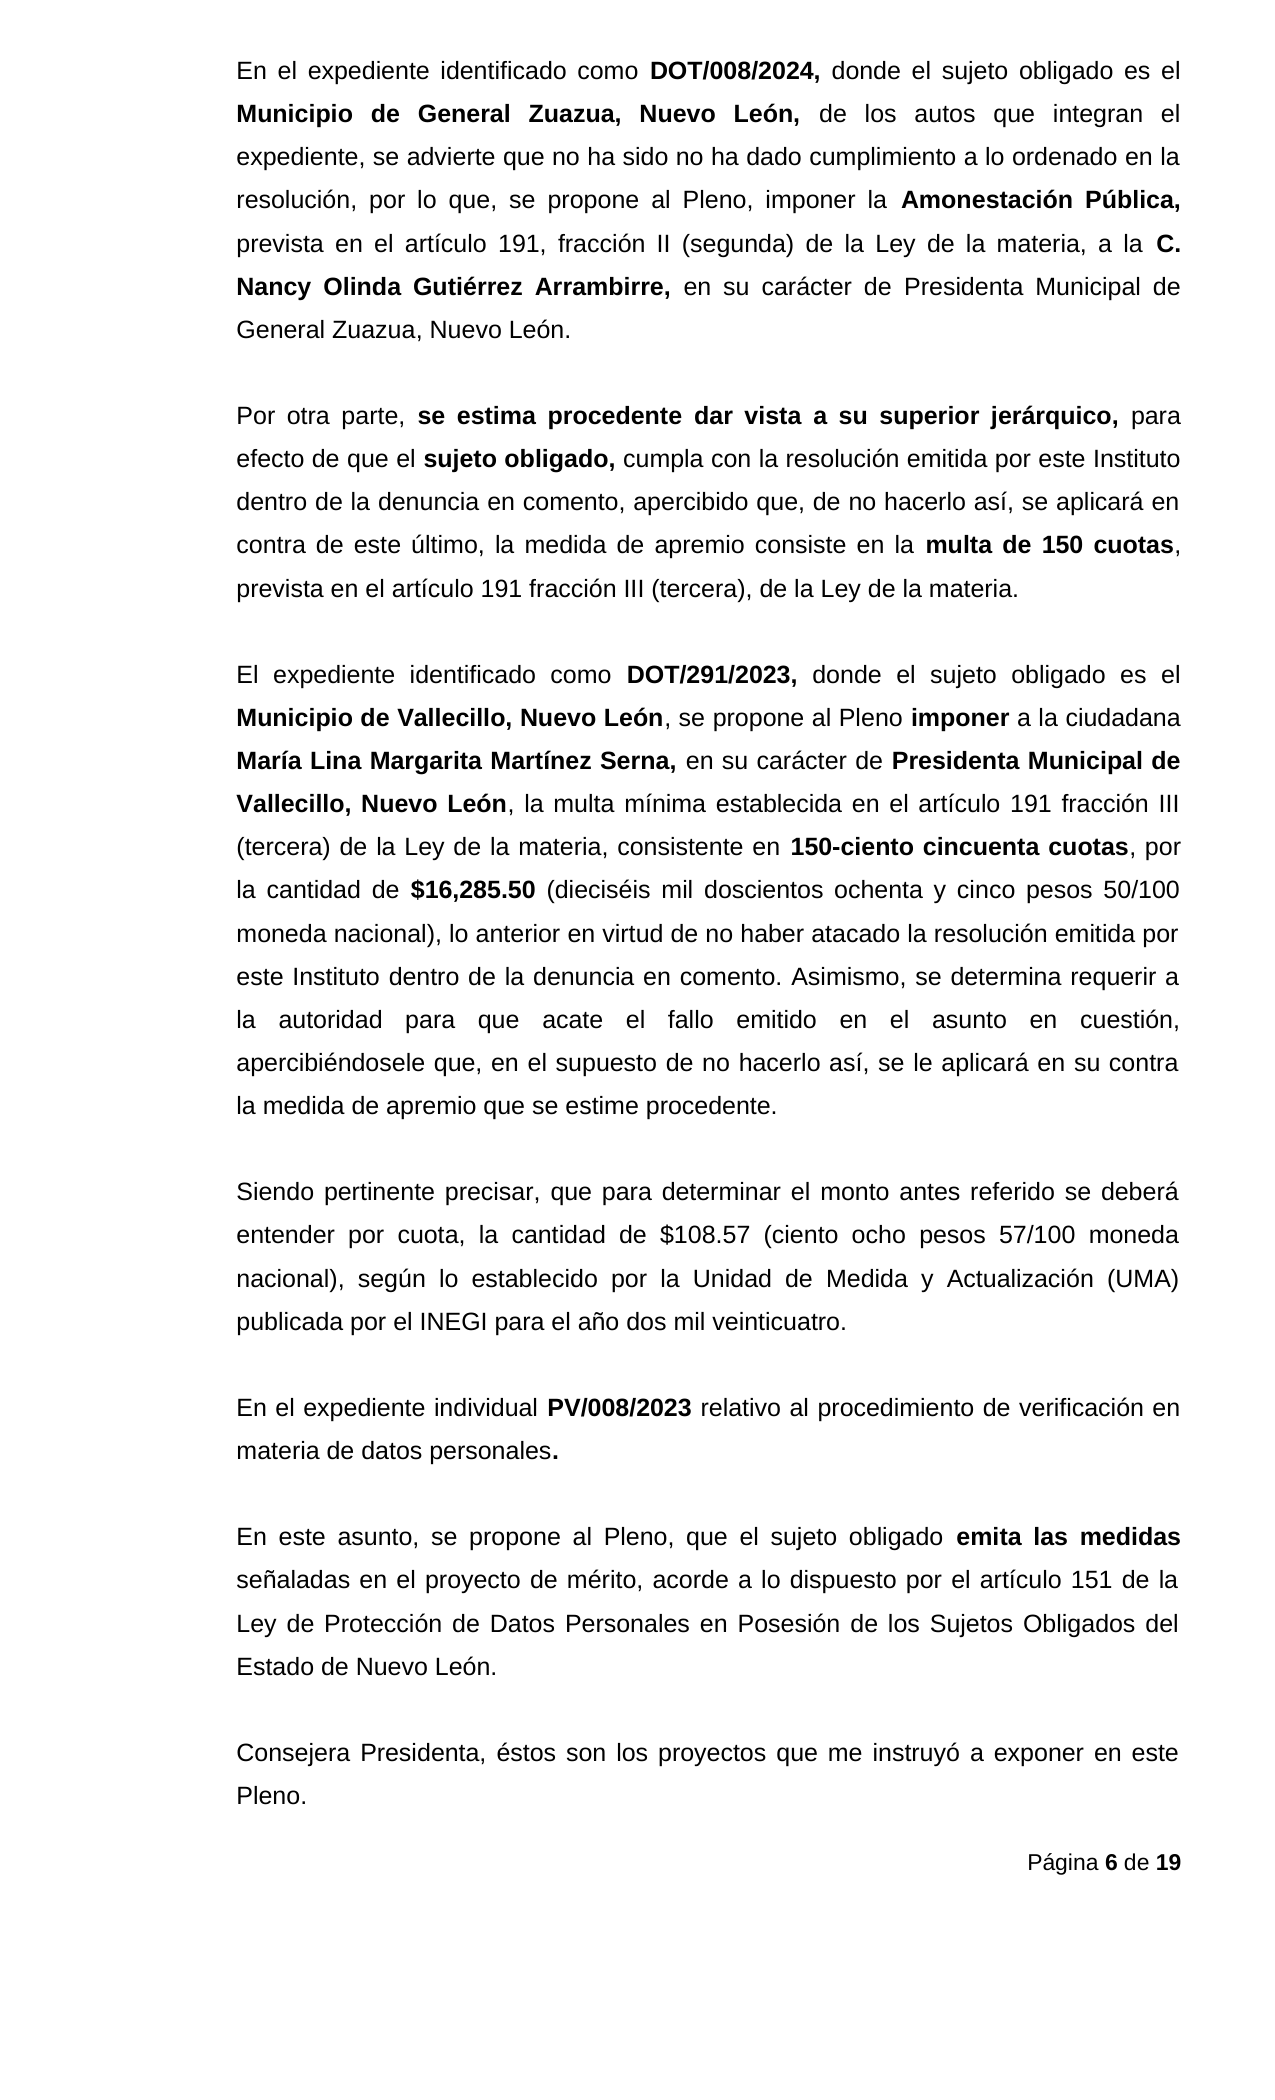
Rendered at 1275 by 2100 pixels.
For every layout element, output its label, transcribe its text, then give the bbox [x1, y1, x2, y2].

text Consejera Presidenta, éstos son los proyectos que me instruyó a exponer en este Pleno. [236, 1738, 1181, 1810]
text El expediente identificado como DOT/291/2023, donde el sujeto obligado es el Municipio de Vallecillo, Nuevo León, se propone al Pleno imponer a la ciudadana María Lina Margarita Martínez Serna, en su carácter de Presidenta Municipal de Vallecillo, Nuevo León, la multa mínima establecida en el artículo 191 fracción III (tercera) de la Ley de la materia, consistente en 150-ciento cincuenta cuotas, por la cantidad de $16,285.50 (dieciséis mil doscientos ochenta y cinco pesos 50/100 moneda nacional), lo anterior en virtud de no haber atacado la resolución emitida por este Instituto dentro de la denuncia en comento. Asimismo, se determina requerir a la autoridad para que acate el fallo emitido en el asunto en cuestión, apercibiéndosele que, en el supuesto de no hacerlo así, se le aplicará en su contra la medida de apremio que se estime procedente. [236, 660, 1181, 1120]
text En este asunto, se propone al Pleno, que el sujeto obligado emita las medidas señaladas en el proyecto de mérito, acorde a lo dispuesto por el artículo 151 de la Ley de Protección de Datos Personales en Posesión de los Sujetos Obligados del Estado de Nuevo León. [236, 1522, 1181, 1681]
text En el expediente identificado como DOT/008/2024, donde el sujeto obligado es el Municipio de General Zuazua, Nuevo León, de los autos que integran el expediente, se advierte que no ha sido no ha dado cumplimiento a lo ordenado en la resolución, por lo que, se propone al Pleno, imponer la Amonestación Pública, prevista en el artículo 191, fracción II (segunda) de la Ley de la materia, a la C. Nancy Olinda Gutiérrez Arrambirre, en su carácter de Presidenta Municipal de General Zuazua, Nuevo León. [236, 56, 1181, 344]
text Por otra parte, se estima procedente dar vista a su superior jerárquico, para efecto de que el sujeto obligado, cumpla con la resolución emitida por este Instituto dentro de la denuncia en comento, apercibido que, de no hacerlo así, se aplicará en contra de este último, la medida de apremio consiste en la multa de 150 cuotas, prevista en el artículo 191 fracción III (tercera), de la Ley de la materia. [236, 401, 1181, 602]
text En el expediente individual PV/008/2023 relativo al procedimiento de verificación en materia de datos personales. [236, 1393, 1181, 1465]
text Siendo pertinente precisar, que para determinar el monto antes referido se deberá entender por cuota, la cantidad de $108.57 (ciento ocho pesos 57/100 moneda nacional), según lo establecido por la Unidad de Medida y Actualización (UMA) publicada por el INEGI para el año dos mil veinticuatro. [236, 1177, 1181, 1336]
